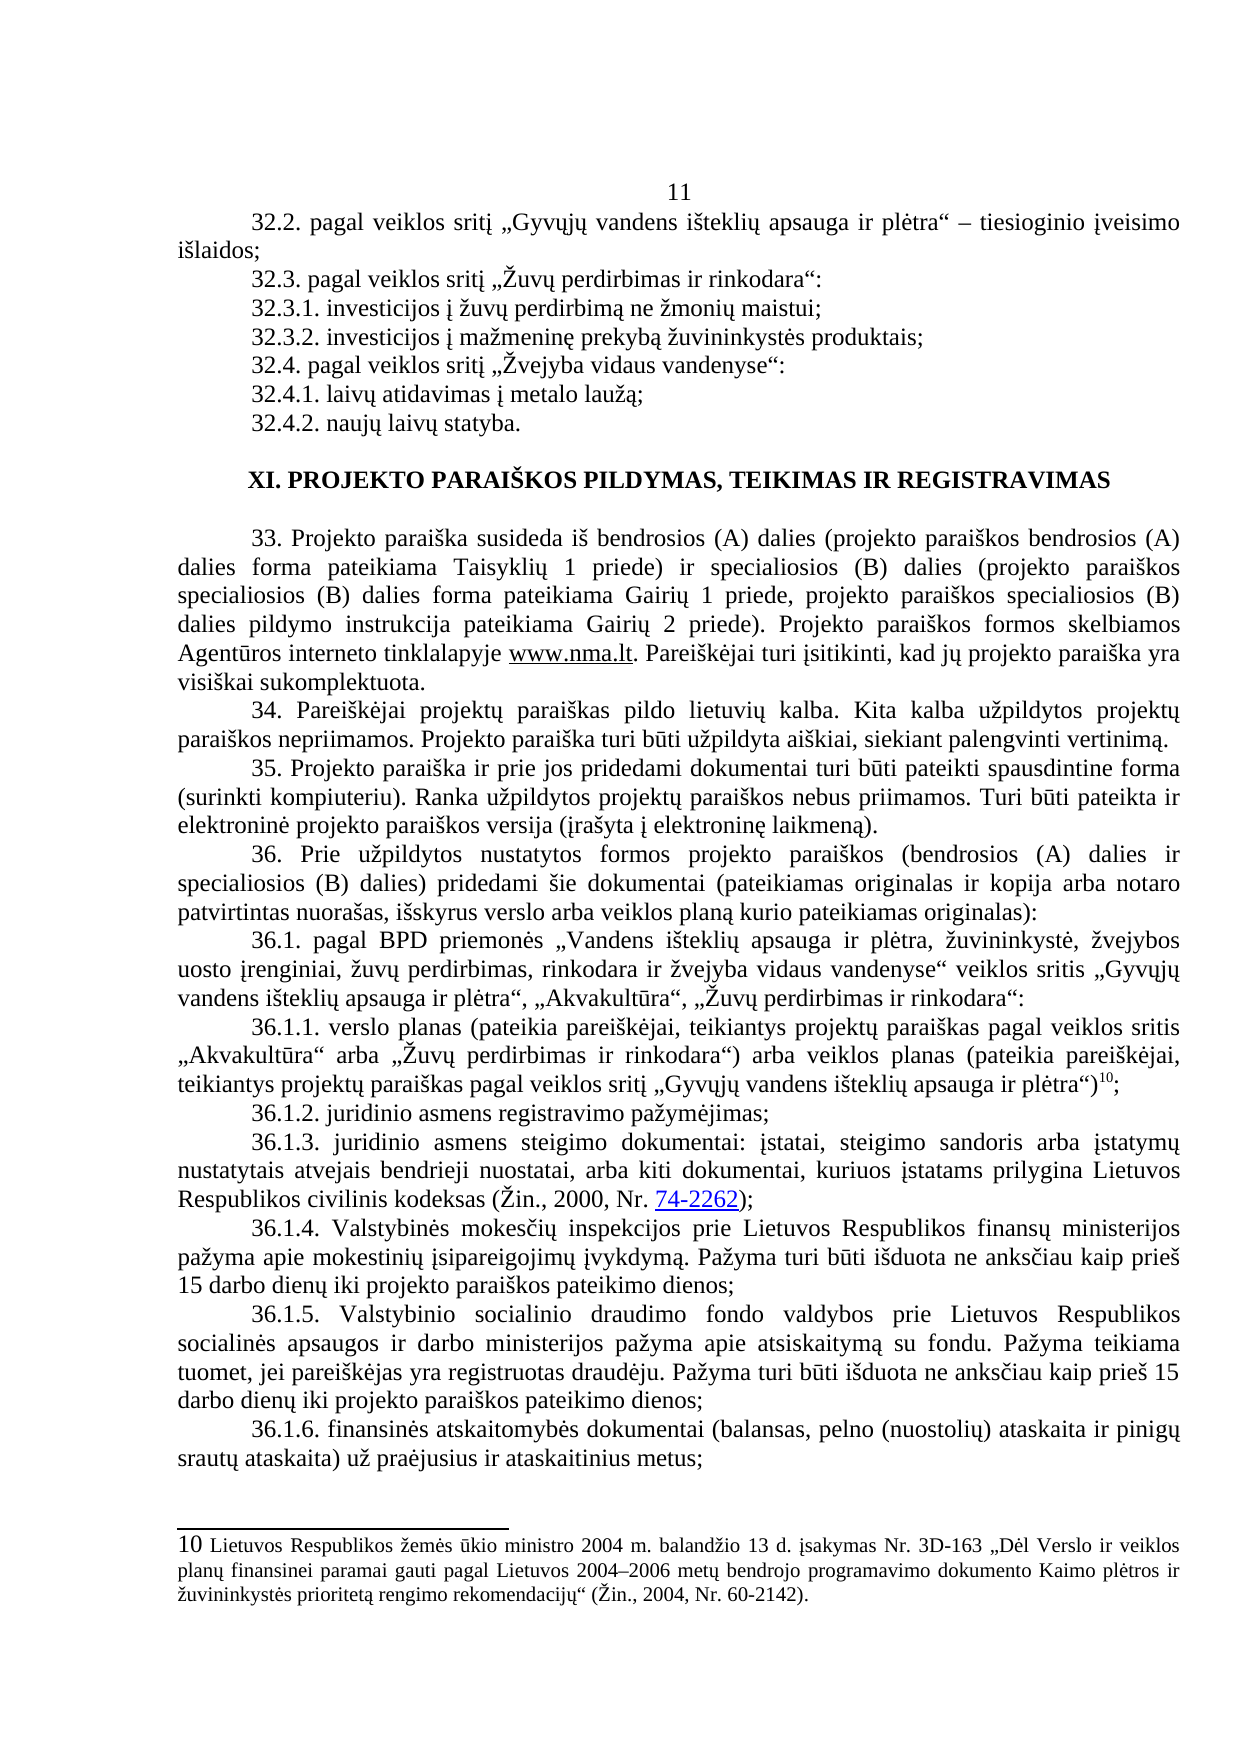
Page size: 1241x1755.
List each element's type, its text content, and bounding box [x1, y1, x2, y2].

text 36.1.1. verslo planas (pateikia pareiškėjai, teikiantys projektų paraiškas pagal veiklos sritis „Akvakultūra“ arba „Žuvų perdirbimas ir rinkodara“) arba veiklos planas (pateikia pareiškėjai, teikiantys projektų paraiškas pagal veiklos sritį „Gyvųjų vandens išteklių apsauga ir plėtra“); [177, 1012, 1181, 1098]
text 36.1.5. Valstybinio socialinio draudimo fondo valdybos prie Lietuvos Respublikos socialinės apsaugos ir darbo ministerijos pažyma apie atsiskaitymą su fondu. Pažyma teikiama tuomet, jei pareiškėjas yra registruotas draudėju. Pažyma turi būti išduota ne anksčiau kaip prieš 15 darbo dienų iki projekto paraiškos pateikimo dienos; [177, 1299, 1181, 1414]
text 32.3. pagal veiklos sritį „Žuvų perdirbimas ir rinkodara“: [177, 264, 1181, 293]
text 36.1.6. finansinės atskaitomybės dokumentai (balansas, pelno (nuostolių) ataskaita ir pinigų srautų ataskaita) už praėjusius ir ataskaitinius metus; [177, 1414, 1181, 1472]
text 36.1. pagal BPD priemonės „Vandens išteklių apsauga ir plėtra, žuvininkystė, žvejybos uosto įrenginiai, žuvų perdirbimas, rinkodara ir žvejyba vidaus vandenyse“ veiklos sritis „Gyvųjų vandens išteklių apsauga ir plėtra“, „Akvakultūra“, „Žuvų perdirbimas ir rinkodara“: [177, 925, 1181, 1012]
text 32.3.1. investicijos į žuvų perdirbimą ne žmonių maistui; [177, 293, 1181, 322]
text 35. Projekto paraiška ir prie jos pridedami dokumentai turi būti pateikti spausdintine forma (surinkti kompiuteriu). Ranka užpildytos projektų paraiškos nebus priimamos. Turi būti pateikta ir elektroninė projekto paraiškos versija (įrašyta į elektroninę laikmeną). [177, 753, 1181, 839]
text 32.2. pagal veiklos sritį „Gyvųjų vandens išteklių apsauga ir plėtra“ – tiesioginio įveisimo išlaidos; [177, 207, 1181, 264]
text 32.4. pagal veiklos sritį „Žvejyba vidaus vandenyse“: [177, 350, 1181, 379]
text 32.4.2. naujų laivų statyba. [177, 408, 1181, 437]
text 32.4.1. laivų atidavimas į metalo laužą; [177, 379, 1181, 408]
text 36.1.3. juridinio asmens steigimo dokumentai: įstatai, steigimo sandoris arba įstatymų nustatytais atvejais bendrieji nuostatai, arba kiti dokumentai, kuriuos įstatams prilygina Lietuvos Respublikos civilinis kodeksas (Žin., 2000, Nr. 74-2262); [177, 1127, 1181, 1213]
text 34. Pareiškėjai projektų paraiškas pildo lietuvių kalba. Kita kalba užpildytos projektų paraiškos nepriimamos. Projekto paraiška turi būti užpildyta aiškiai, siekiant palengvinti vertinimą. [177, 695, 1181, 753]
text 36. Prie užpildytos nustatytos formos projekto paraiškos (bendrosios (A) dalies ir specialiosios (B) dalies) pridedami šie dokumentai (pateikiamas originalas ir kopija arba notaro patvirtintas nuorašas, išskyrus verslo arba veiklos planą kurio pateikiamas originalas): [177, 839, 1181, 925]
text 36.1.4. Valstybinės mokesčių inspekcijos prie Lietuvos Respublikos finansų ministerijos pažyma apie mokestinių įsipareigojimų įvykdymą. Pažyma turi būti išduota ne anksčiau kaip prieš 15 darbo dienų iki projekto paraiškos pateikimo dienos; [177, 1213, 1181, 1299]
text 33. Projekto paraiška susideda iš bendrosios (A) dalies (projekto paraiškos bendrosios (A) dalies forma pateikiama Taisyklių 1 priede) ir specialiosios (B) dalies (projekto paraiškos specialiosios (B) dalies forma pateikiama Gairių 1 priede, projekto paraiškos specialiosios (B) dalies pildymo instrukcija pateikiama Gairių 2 priede). Projekto paraiškos formos skelbiamos Agentūros interneto tinklalapyje www.nma.lt. Pareiškėjai turi įsitikinti, kad jų projekto paraiška yra visiškai sukomplektuota. [177, 523, 1181, 695]
text Lietuvos Respublikos žemės ūkio ministro 2004 m. balandžio 13 d. įsakymas Nr. 3D-163 „Dėl Verslo ir veiklos planų finansinei paramai gauti pagal Lietuvos 2004–2006 metų bendrojo programavimo dokumento Kaimo plėtros ir žuvininkystės prioritetą rengimo rekomendacijų“ (Žin., 2004, Nr. 60-2142). [177, 1529, 1181, 1606]
text 32.3.2. investicijos į mažmeninę prekybą žuvininkystės produktais; [177, 322, 1181, 350]
text 36.1.2. juridinio asmens registravimo pažymėjimas; [177, 1098, 1181, 1127]
text XI. PROJEKTO PARAIŠKOS PILDYMAS, TEIKIMAS IR REGISTRAVIMAS [177, 465, 1181, 494]
